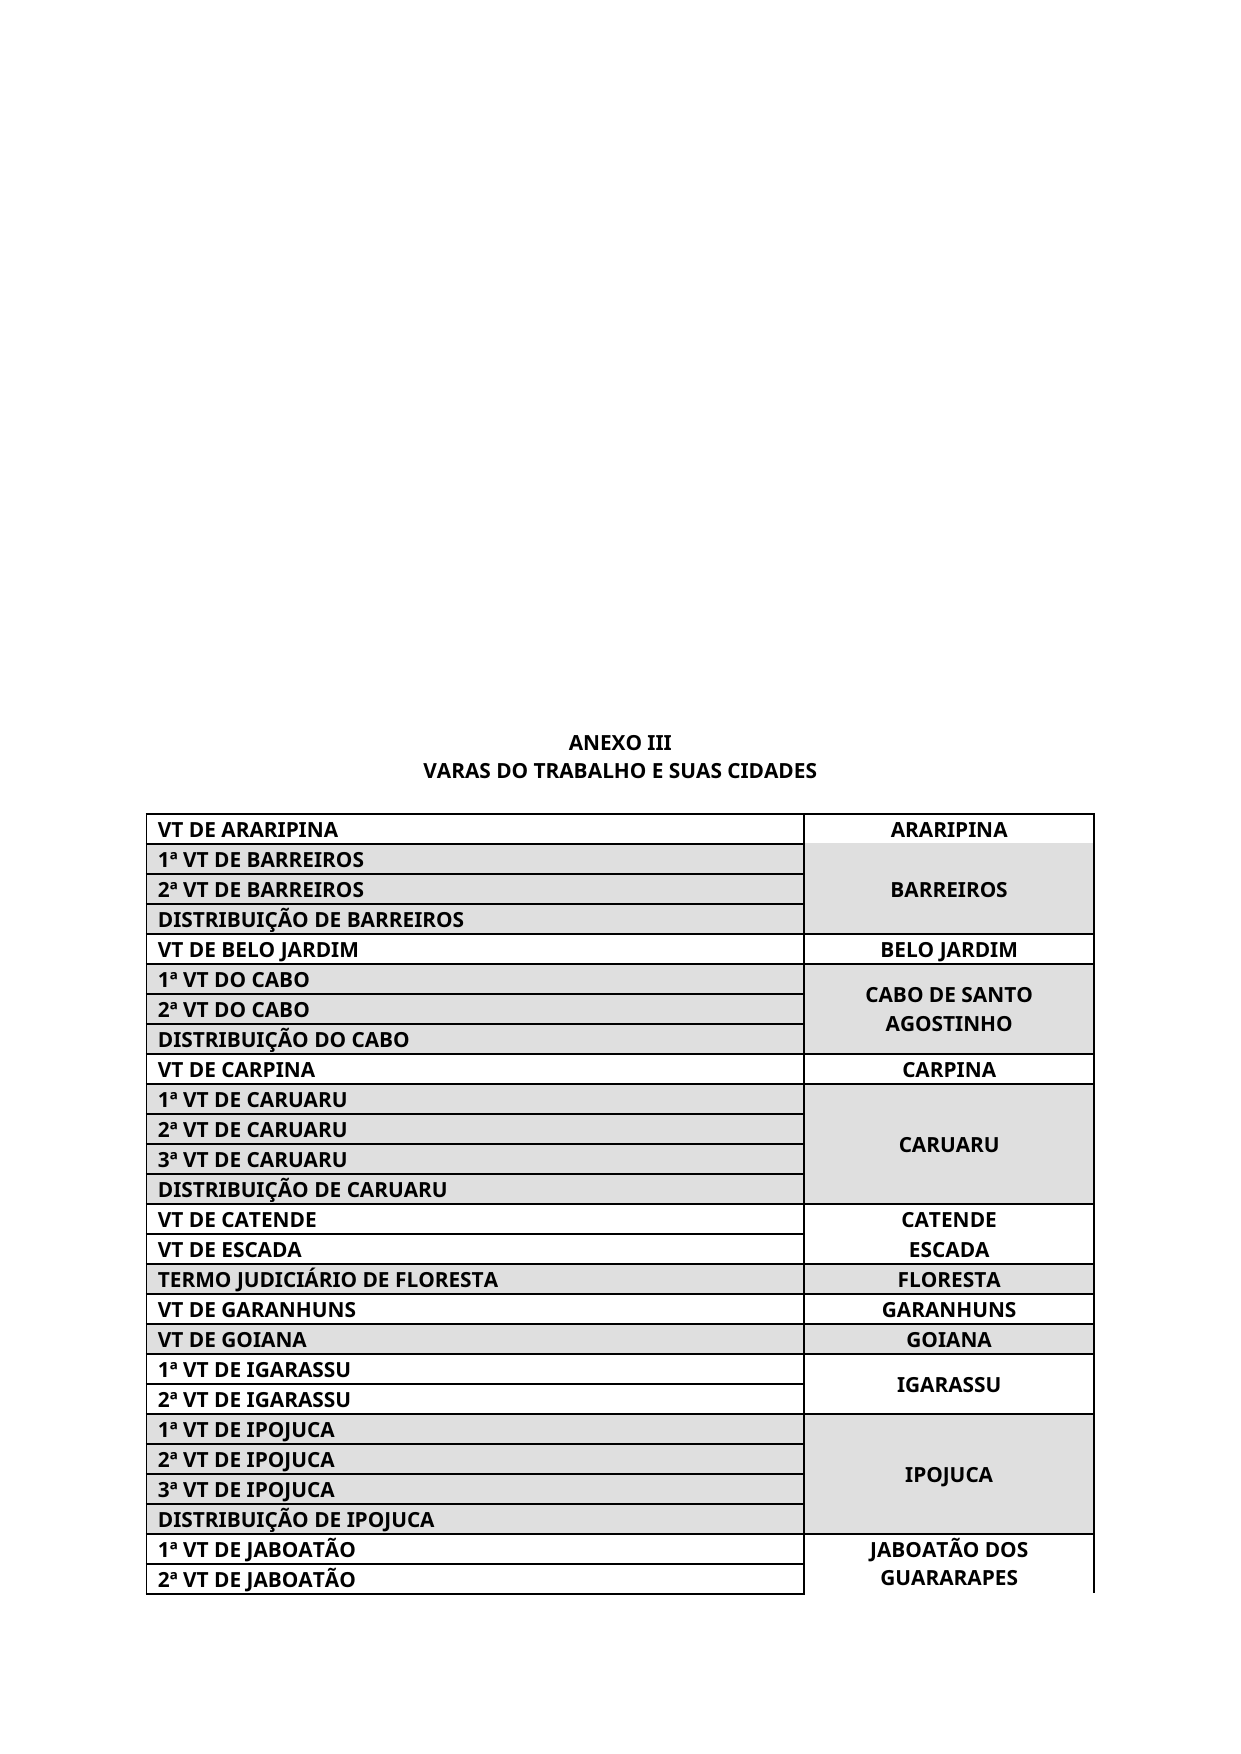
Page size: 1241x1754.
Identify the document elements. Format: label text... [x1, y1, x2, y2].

table_cell JABOATÃO DOS GUARARAPES [805, 1535, 1093, 1593]
table_cell IGARASSU [805, 1355, 1093, 1413]
table_cell GOIANA [805, 1325, 1093, 1353]
table_cell DISTRIBUIÇÃO DE BARREIROS [147, 905, 803, 933]
table_cell 3ª VT DE IPOJUCA [147, 1475, 803, 1503]
table_cell CABO DE SANTO AGOSTINHO [805, 965, 1093, 1053]
table_cell TERMO JUDICIÁRIO DE FLORESTA [147, 1265, 803, 1293]
table_cell IPOJUCA [805, 1415, 1093, 1533]
table_cell 1ª VT DE CARUARU [147, 1085, 803, 1113]
table_cell 3ª VT DE CARUARU [147, 1145, 803, 1173]
table_header VT DE ARARIPINA [147, 815, 803, 843]
table_cell BELO JARDIM [805, 935, 1093, 963]
table_cell BARREIROS [805, 843, 1093, 933]
text VARAS DO TRABALHO E SUAS CIDADES [177, 756, 1063, 785]
table_cell VT DE GARANHUNS [147, 1295, 803, 1323]
table_cell VT DE CATENDE [147, 1205, 803, 1233]
table_cell 2ª VT DO CABO [147, 995, 803, 1023]
table_cell 2ª VT DE IPOJUCA [147, 1445, 803, 1473]
table_header ARARIPINA [805, 815, 1093, 843]
table_cell CATENDE [805, 1205, 1093, 1233]
table_cell DISTRIBUIÇÃO DO CABO [147, 1025, 803, 1053]
table_cell DISTRIBUIÇÃO DE IPOJUCA [147, 1505, 803, 1533]
table_cell 2ª VT DE IGARASSU [147, 1385, 803, 1413]
table_cell 1ª VT DE IGARASSU [147, 1355, 803, 1383]
table_cell 1ª VT DE BARREIROS [147, 845, 803, 873]
table_cell VT DE ESCADA [147, 1235, 803, 1263]
table_cell 1ª VT DE IPOJUCA [147, 1415, 803, 1443]
table_cell VT DE BELO JARDIM [147, 935, 803, 963]
table_cell FLORESTA [805, 1265, 1093, 1293]
table_cell VT DE CARPINA [147, 1055, 803, 1083]
table_cell CARUARU [805, 1085, 1093, 1203]
table_cell DISTRIBUIÇÃO DE CARUARU [147, 1175, 803, 1203]
table_cell VT DE GOIANA [147, 1325, 803, 1353]
table_cell CARPINA [805, 1055, 1093, 1083]
table_cell 2ª VT DE BARREIROS [147, 875, 803, 903]
table_cell ESCADA [805, 1233, 1093, 1263]
table_cell 1ª VT DO CABO [147, 965, 803, 993]
table_cell 1ª VT DE JABOATÃO [147, 1535, 803, 1563]
table_cell 2ª VT DE CARUARU [147, 1115, 803, 1143]
table_cell GARANHUNS [805, 1295, 1093, 1323]
text ANEXO III [177, 728, 1063, 756]
table_cell 2ª VT DE JABOATÃO [147, 1565, 803, 1593]
